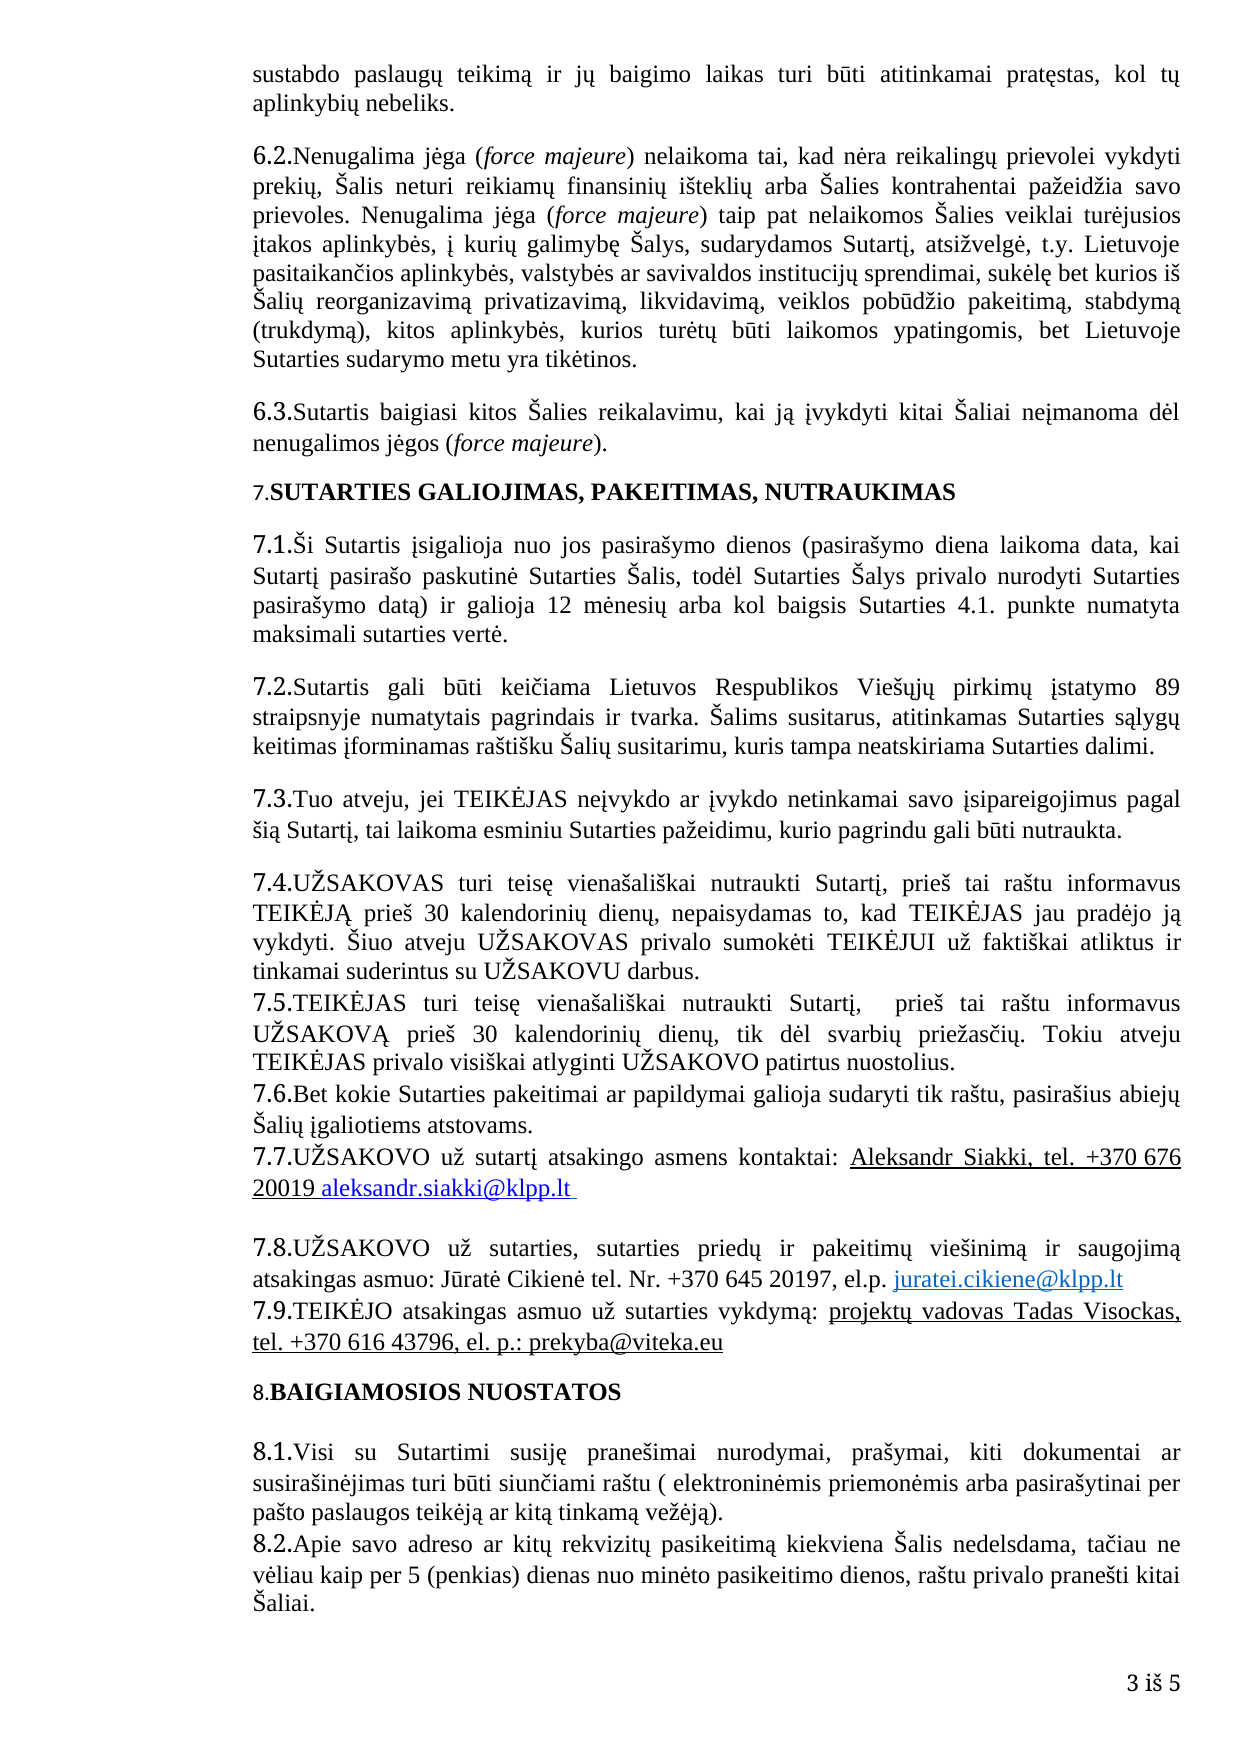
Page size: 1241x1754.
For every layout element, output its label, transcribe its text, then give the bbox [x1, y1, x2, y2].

list Visi su Sutartimi susiję pranešimai nurodymai, prašymai, kiti dokumentai ar susirašinėjimas turi būti siunčiami raštu ( elektroninėmis priemonėmis arba pasirašytinai per pašto paslaugos teikėją ar kitą tinkamą vežėją). [252, 1434, 1181, 1526]
list Ši Sutartis įsigalioja nuo jos pasirašymo dienos (pasirašymo diena laikoma data, kai Sutartį pasirašo paskutinė Sutarties Šalis, todėl Sutarties Šalys privalo nurodyti Sutarties pasirašymo datą) ir galioja 12 mėnesių arba kol baigsis Sutarties 4.1. punkte numatyta maksimali sutarties vertė. [252, 527, 1181, 647]
list Tuo atveju, jei TEIKĖJAS neįvykdo ar įvykdo netinkamai savo įsipareigojimus pagal šią Sutartį, tai laikoma esminiu Sutarties pažeidimu, kurio pagrindu gali būti nutraukta. [252, 781, 1181, 843]
list Bet kokie Sutarties pakeitimai ar papildymai galioja sudaryti tik raštu, pasirašius abiejų Šalių įgaliotiems atstovams. [252, 1076, 1181, 1139]
list TEIKĖJAS turi teisę vienašališkai nutraukti Sutartį, prieš tai raštu informavus UŽSAKOVĄ prieš 30 kalendorinių dienų, tik dėl svarbių priežasčių. Tokiu atveju TEIKĖJAS privalo visiškai atlyginti UŽSAKOVO patirtus nuostolius. [252, 984, 1181, 1076]
list SUTARTIES GALIOJIMAS, PAKEITIMAS, NUTRAUKIMAS [252, 477, 1181, 506]
list UŽSAKOVAS turi teisę vienašališkai nutraukti Sutartį, prieš tai raštu informavus TEIKĖJĄ prieš 30 kalendorinių dienų, nepaisydamas to, kad TEIKĖJAS jau pradėjo ją vykdyti. Šiuo atveju UŽSAKOVAS privalo sumokėti TEIKĖJUI už faktiškai atliktus ir tinkamai suderintus su UŽSAKOVU darbus. [252, 864, 1181, 984]
list Apie savo adreso ar kitų rekvizitų pasikeitimą kiekviena Šalis nedelsdama, tačiau ne vėliau kaip per 5 (penkias) dienas nuo minėto pasikeitimo dienos, raštu privalo pranešti kitai Šaliai. [252, 1526, 1181, 1617]
list sustabdo paslaugų teikimą ir jų baigimo laikas turi būti atitinkamai pratęstas, kol tų aplinkybių nebeliks. [252, 59, 1181, 117]
list Sutartis gali būti keičiama Lietuvos Respublikos Viešųjų pirkimų įstatymo 89 straipsnyje numatytais pagrindais ir tvarka. Šalims susitarus, atitinkamas Sutarties sąlygų keitimas įforminamas raštišku Šalių susitarimu, kuris tampa neatskiriama Sutarties dalimi. [252, 668, 1181, 760]
list Sutartis baigiasi kitos Šalies reikalavimu, kai ją įvykdyti kitai Šaliai neįmanoma dėl nenugalimos jėgos (force majeure). [252, 393, 1181, 456]
list Nenugalima jėga (force majeure) nelaikoma tai, kad nėra reikalingų prievolei vykdyti prekių, Šalis neturi reikiamų finansinių išteklių arba Šalies kontrahentai pažeidžia savo prievoles. Nenugalima jėga (force majeure) taip pat nelaikomos Šalies veiklai turėjusios įtakos aplinkybės, į kurių galimybę Šalys, sudarydamos Sutartį, atsižvelgė, t.y. Lietuvoje pasitaikančios aplinkybės, valstybės ar savivaldos institucijų sprendimai, sukėlę bet kurios iš Šalių reorganizavimą privatizavimą, likvidavimą, veiklos pobūdžio pakeitimą, stabdymą (trukdymą), kitos aplinkybės, kurios turėtų būti laikomos ypatingomis, bet Lietuvoje Sutarties sudarymo metu yra tikėtinos. [252, 137, 1181, 373]
list UŽSAKOVO už sutartį atsakingo asmens kontaktai: Aleksandr Siakki, tel. +370 676 20019 aleksandr.siakki@klpp.lt [252, 1139, 1181, 1202]
list TEIKĖJO atsakingas asmuo už sutarties vykdymą: projektų vadovas Tadas Visockas, tel. +370 616 43796, el. p.: prekyba@viteka.eu [252, 1293, 1181, 1355]
list UŽSAKOVO už sutarties, sutarties priedų ir pakeitimų viešinimą ir saugojimą atsakingas asmuo: Jūratė Cikienė tel. Nr. +370 645 20197, el.p. juratei.cikiene@klpp.lt [252, 1230, 1181, 1293]
list BAIGIAMOSIOS NUOSTATOS [252, 1377, 1181, 1434]
